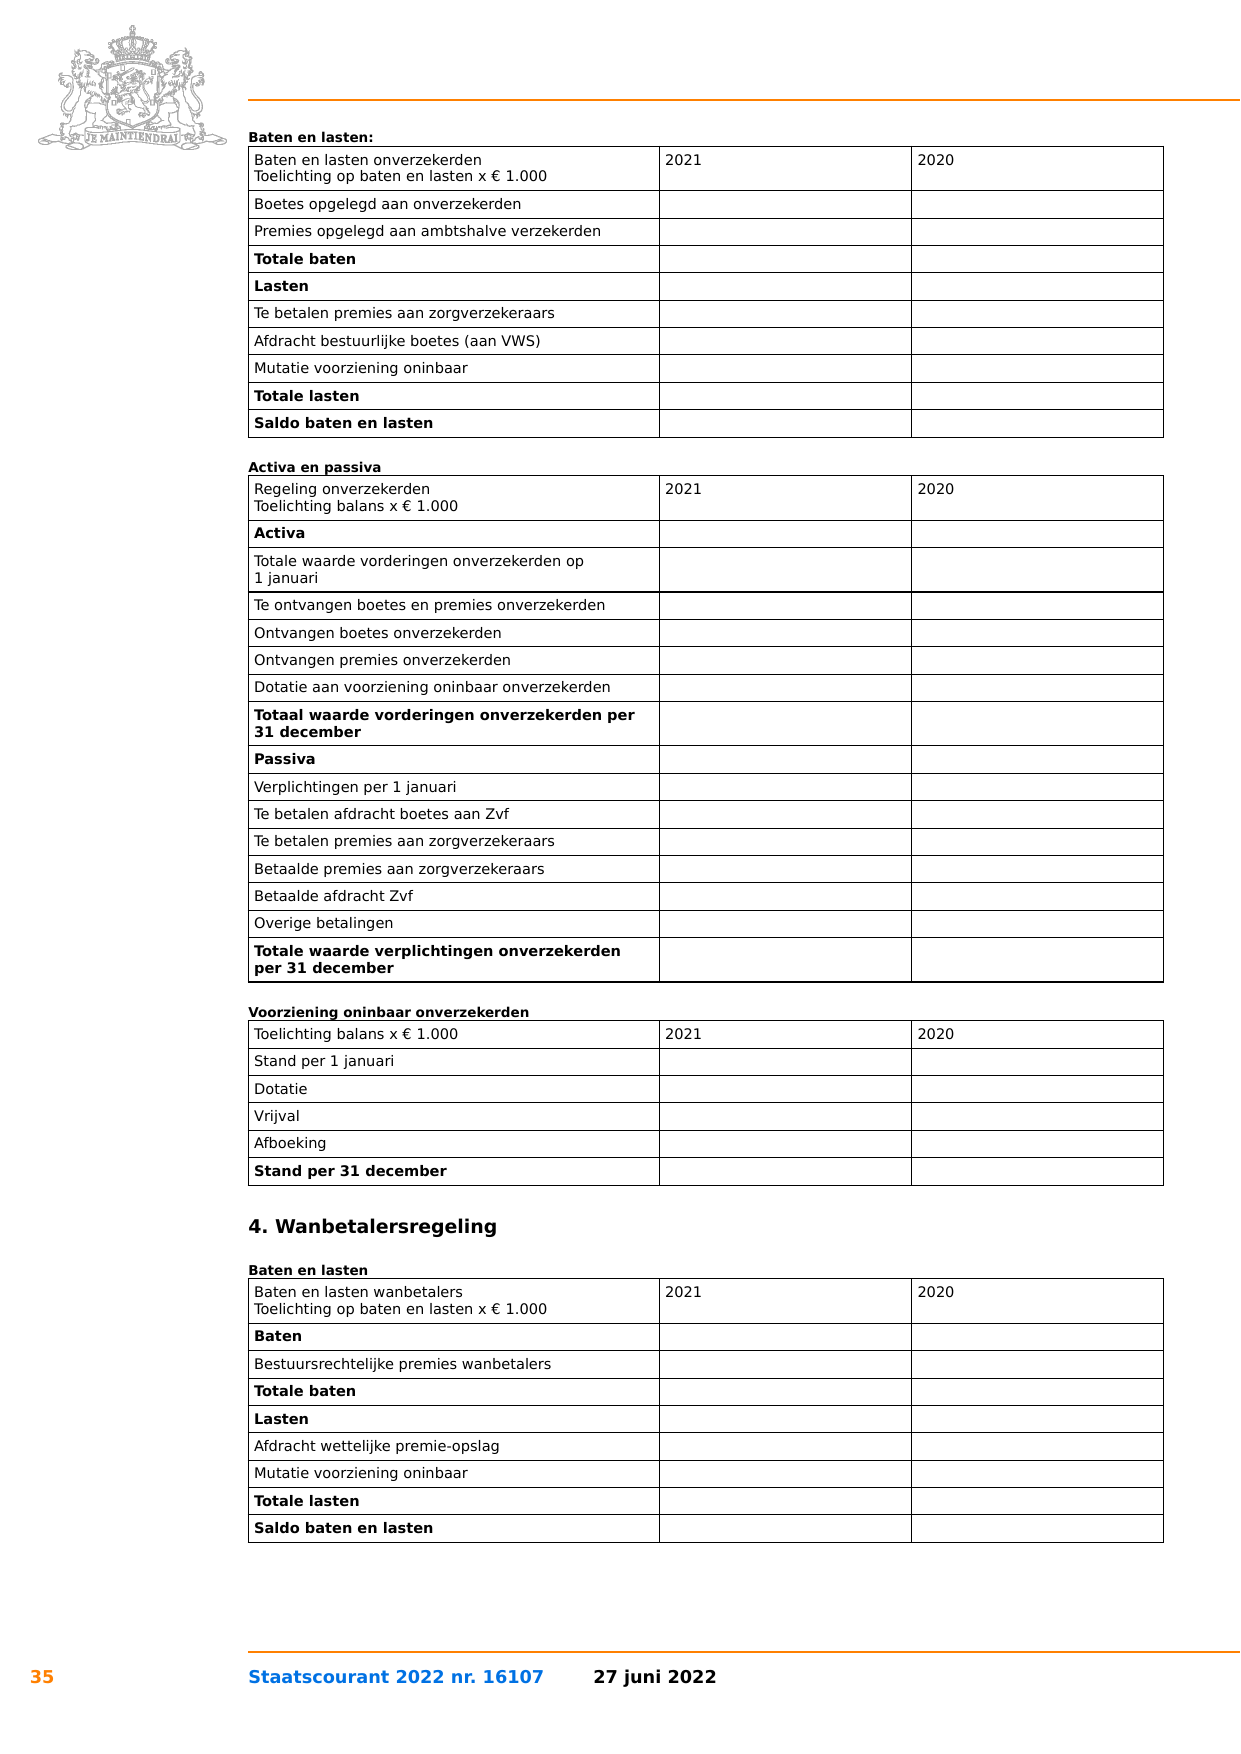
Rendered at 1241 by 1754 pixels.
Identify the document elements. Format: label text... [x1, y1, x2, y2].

table_cell Afdracht wettelijke premie-opslag [249, 1433, 659, 1459]
table_cell [912, 774, 1163, 800]
table_cell [660, 410, 911, 437]
table_cell [912, 883, 1163, 910]
table_cell [912, 246, 1163, 272]
table_cell [912, 410, 1163, 437]
table_cell Te ontvangen boetes en premies onverzekerden [249, 593, 659, 619]
table_cell [912, 1324, 1163, 1350]
table_cell Dotatie aan voorziening oninbaar onverzekerden [249, 675, 659, 701]
table_cell Ontvangen premies onverzekerden [249, 647, 659, 673]
table_cell Bestuursrechtelijke premies wanbetalers [249, 1351, 659, 1377]
table_cell Saldo baten en lasten [249, 410, 659, 437]
table_cell 2021 [660, 1279, 911, 1323]
table_cell Totale baten [249, 1379, 659, 1405]
table_cell Lasten [249, 273, 659, 299]
table_cell Premies opgelegd aan ambtshalve verzekerden [249, 219, 659, 245]
table_cell [660, 1351, 911, 1377]
table_cell [660, 746, 911, 773]
table_cell [660, 774, 911, 800]
table_header Baten en lasten: [248, 130, 1163, 146]
table_cell [912, 1515, 1163, 1542]
table_cell [660, 548, 911, 591]
table_cell Stand per 31 december [249, 1158, 659, 1184]
table_header Voorziening oninbaar onverzekerden [248, 1004, 1163, 1020]
table_cell [660, 675, 911, 701]
table_cell [912, 1461, 1163, 1487]
table_cell [912, 1433, 1163, 1459]
table_cell [660, 1433, 911, 1459]
table_cell Stand per 1 januari [249, 1049, 659, 1075]
table_cell [660, 1103, 911, 1130]
table_cell [912, 620, 1163, 646]
picture [38, 25, 227, 150]
subtitle 4. Wanbetalersregeling [248, 1216, 1163, 1237]
table_cell [660, 620, 911, 646]
table_cell Regeling onverzekerden Toelichting balans x € 1.000 [249, 476, 659, 519]
table_cell [660, 593, 911, 619]
table_cell Betaalde premies aan zorgverzekeraars [249, 856, 659, 882]
table_cell Dotatie [249, 1076, 659, 1102]
table_cell [660, 273, 911, 299]
table_cell [660, 1131, 911, 1157]
table_cell [660, 1158, 911, 1184]
table_cell Lasten [249, 1406, 659, 1432]
table_cell Te betalen afdracht boetes aan Zvf [249, 801, 659, 827]
table_cell 2021 [660, 476, 911, 519]
table_header Activa en passiva [248, 460, 1163, 475]
table_cell 2020 [912, 1021, 1163, 1047]
table_cell [660, 911, 911, 937]
table_cell [660, 883, 911, 910]
table_cell [912, 191, 1163, 217]
table_cell Boetes opgelegd aan onverzekerden [249, 191, 659, 217]
table_cell Totale lasten [249, 1488, 659, 1514]
table_cell Totale waarde vorderingen onverzekerden op 1 januari [249, 548, 659, 591]
table_cell [912, 1379, 1163, 1405]
table_cell [912, 938, 1163, 981]
table_cell Mutatie voorziening oninbaar [249, 355, 659, 382]
table_cell Verplichtingen per 1 januari [249, 774, 659, 800]
table_cell [660, 246, 911, 272]
table_cell Totale waarde verplichtingen onverzekerden per 31 december [249, 938, 659, 981]
table_cell [912, 1488, 1163, 1514]
table_cell [660, 1515, 911, 1542]
table_cell [912, 675, 1163, 701]
table_cell [912, 1076, 1163, 1102]
table_cell Baten [249, 1324, 659, 1350]
table_cell [912, 702, 1163, 745]
table_cell [660, 355, 911, 382]
table_cell [660, 801, 911, 827]
table_cell [912, 829, 1163, 855]
table_cell Ontvangen boetes onverzekerden [249, 620, 659, 646]
table_cell [912, 746, 1163, 773]
table_cell 2021 [660, 1021, 911, 1047]
table_cell [912, 1351, 1163, 1377]
table_cell [660, 219, 911, 245]
table_cell Te betalen premies aan zorgverzekeraars [249, 301, 659, 327]
table_cell [660, 647, 911, 673]
table_cell [912, 273, 1163, 299]
table_cell [660, 1461, 911, 1487]
table_cell [912, 355, 1163, 382]
table_cell Totale baten [249, 246, 659, 272]
table_cell [660, 1076, 911, 1102]
table_cell [660, 1488, 911, 1514]
table_cell Baten en lasten wanbetalers Toelichting op baten en lasten x € 1.000 [249, 1279, 659, 1323]
table_cell [912, 593, 1163, 619]
table_cell Betaalde afdracht Zvf [249, 883, 659, 910]
table_cell [912, 911, 1163, 937]
table_cell Afdracht bestuurlijke boetes (aan VWS) [249, 328, 659, 354]
table_cell [912, 1103, 1163, 1130]
table_cell 2021 [660, 147, 911, 190]
table_cell Passiva [249, 746, 659, 773]
table_cell [912, 1158, 1163, 1184]
table_cell [660, 938, 911, 981]
table_header Baten en lasten [248, 1263, 1163, 1278]
table_cell [660, 521, 911, 547]
table_cell [660, 1049, 911, 1075]
table_cell Totaal waarde vorderingen onverzekerden per 31 december [249, 702, 659, 745]
table_cell [660, 829, 911, 855]
table_cell Afboeking [249, 1131, 659, 1157]
table_cell 2020 [912, 1279, 1163, 1323]
table_cell [660, 191, 911, 217]
table_cell [912, 1406, 1163, 1432]
table_cell [912, 647, 1163, 673]
table_cell [660, 1324, 911, 1350]
table_cell Baten en lasten onverzekerden Toelichting op baten en lasten x € 1.000 [249, 147, 659, 190]
table_cell [660, 1406, 911, 1432]
table_cell [912, 219, 1163, 245]
table_cell Vrijval [249, 1103, 659, 1130]
table_cell 2020 [912, 147, 1163, 190]
table_cell [660, 301, 911, 327]
table_cell [660, 702, 911, 745]
table_cell Toelichting balans x € 1.000 [249, 1021, 659, 1047]
table_cell [912, 548, 1163, 591]
table_cell [912, 1049, 1163, 1075]
table_cell [912, 383, 1163, 409]
table_cell [660, 383, 911, 409]
table_cell Te betalen premies aan zorgverzekeraars [249, 829, 659, 855]
table_cell Mutatie voorziening oninbaar [249, 1461, 659, 1487]
table_cell [660, 856, 911, 882]
table_cell Overige betalingen [249, 911, 659, 937]
table_cell [912, 328, 1163, 354]
table_cell [912, 856, 1163, 882]
table_cell [912, 1131, 1163, 1157]
table_cell Activa [249, 521, 659, 547]
table_cell Saldo baten en lasten [249, 1515, 659, 1542]
table_cell [660, 1379, 911, 1405]
table_cell [912, 521, 1163, 547]
table_cell [912, 301, 1163, 327]
table_cell [660, 328, 911, 354]
table_cell 2020 [912, 476, 1163, 519]
table_cell [912, 801, 1163, 827]
table_cell Totale lasten [249, 383, 659, 409]
